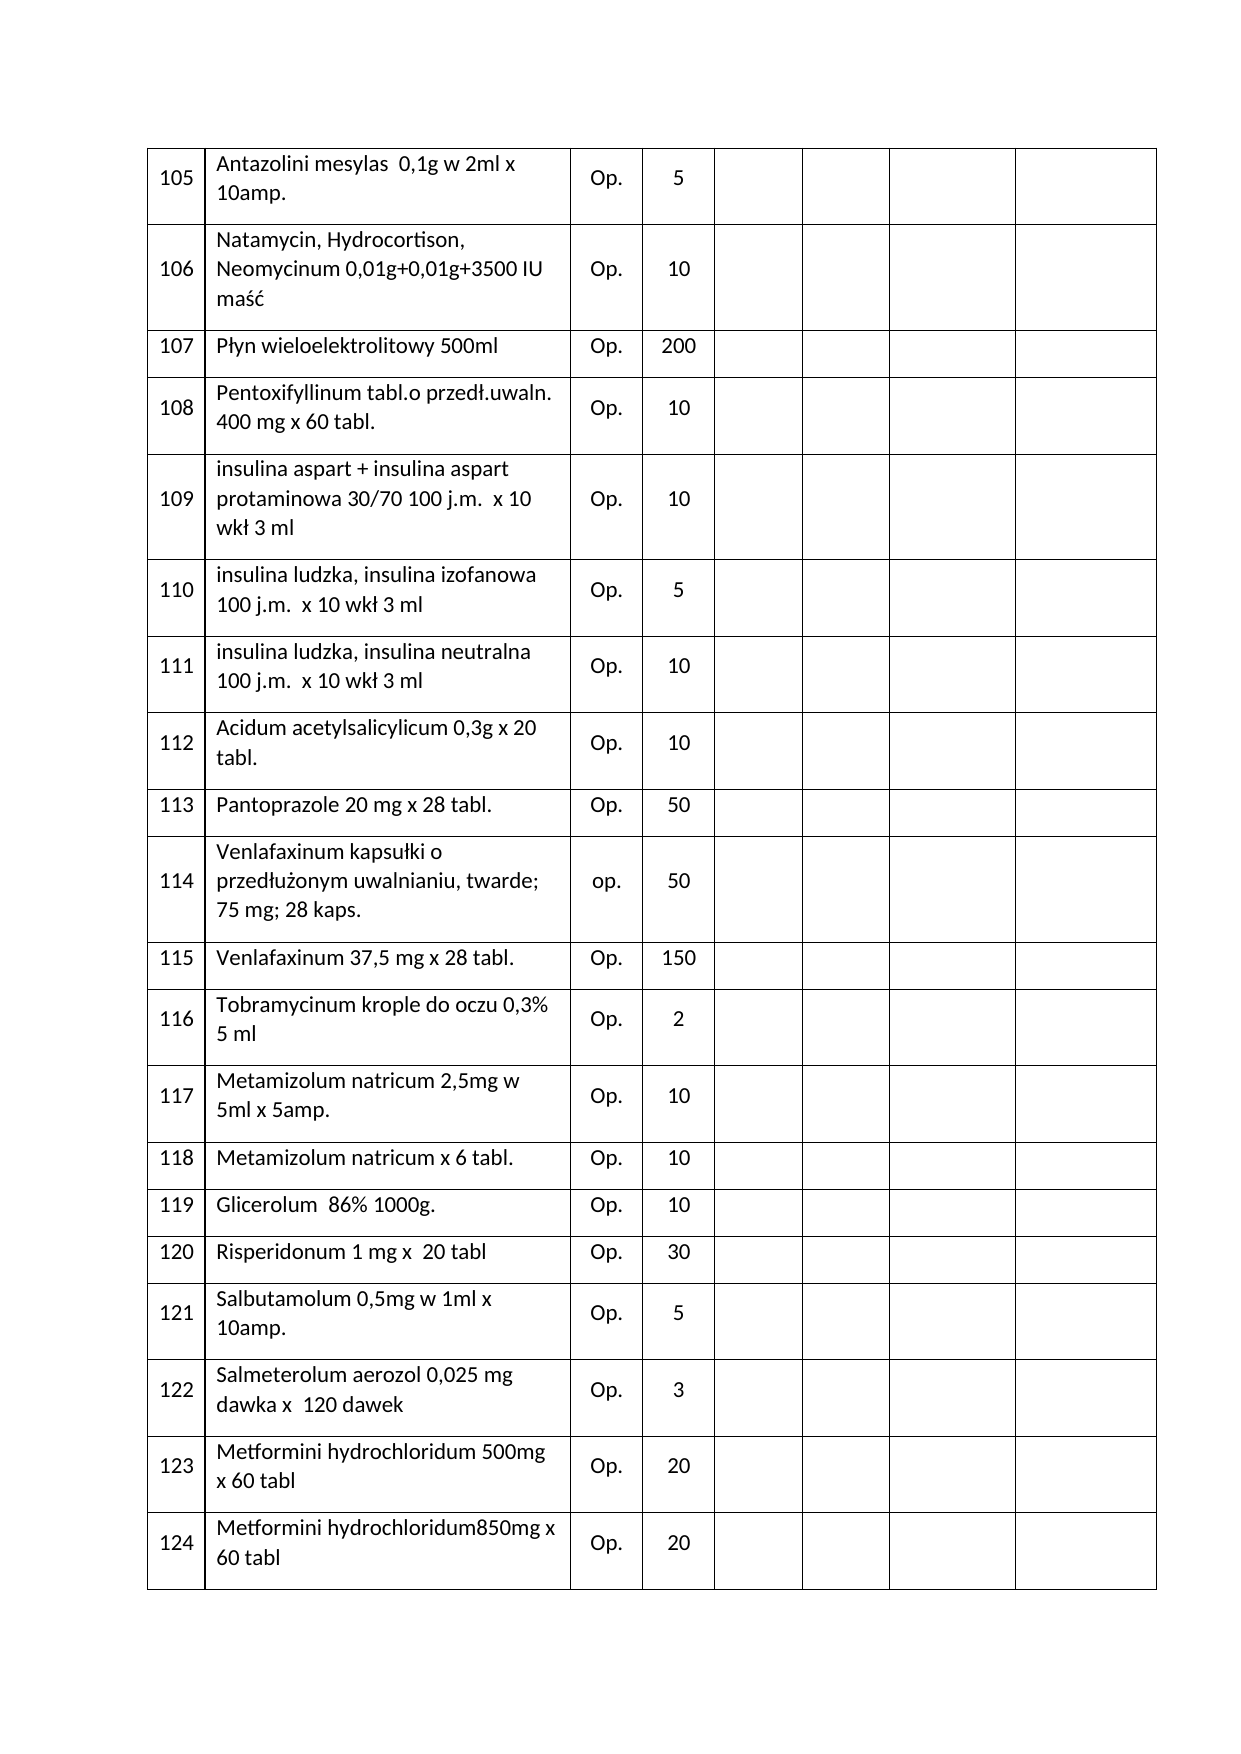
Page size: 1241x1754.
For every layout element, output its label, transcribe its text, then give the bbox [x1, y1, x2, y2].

table_cell [1016, 1284, 1156, 1359]
table_cell [803, 1513, 889, 1589]
table_cell Op. [571, 1190, 642, 1236]
table_cell 10 [643, 1066, 714, 1142]
table_cell [1016, 990, 1156, 1065]
table_cell [890, 790, 1015, 836]
table_cell [803, 1284, 889, 1359]
table_cell 50 [643, 790, 714, 836]
table_cell [1016, 225, 1156, 330]
table_cell Op. [571, 378, 642, 453]
table_cell 5 [643, 149, 714, 224]
table_cell [715, 790, 802, 836]
table_cell [715, 1143, 802, 1189]
table_cell [890, 560, 1015, 636]
table_cell 3 [643, 1360, 714, 1436]
table_cell [803, 1066, 889, 1142]
table_cell 108 [148, 378, 204, 453]
table_cell [715, 1190, 802, 1236]
table_cell Op. [571, 790, 642, 836]
table_cell [890, 149, 1015, 224]
table_cell [715, 149, 802, 224]
table_cell 30 [643, 1237, 714, 1283]
table_cell [890, 1237, 1015, 1283]
table_cell 110 [148, 560, 204, 636]
table_cell 50 [643, 837, 714, 942]
table_cell 10 [643, 713, 714, 789]
table_cell [803, 1237, 889, 1283]
table_cell Pentoxifyllinum tabl.o przedł.uwaln. 400 mg x 60 tabl. [206, 378, 570, 453]
table_cell Risperidonum 1 mg x 20 tabl [206, 1237, 570, 1283]
table_cell [715, 1237, 802, 1283]
table_cell 10 [643, 225, 714, 330]
table_cell [715, 637, 802, 712]
table_cell Natamycin, Hydrocortison, Neomycinum 0,01g+0,01g+3500 IU maść [206, 225, 570, 330]
table_cell [803, 1143, 889, 1189]
table_cell 10 [643, 1190, 714, 1236]
table_cell Op. [571, 225, 642, 330]
table_cell [890, 455, 1015, 559]
table_cell Salbutamolum 0,5mg w 1ml x 10amp. [206, 1284, 570, 1359]
table_cell Tobramycinum krople do oczu 0,3% 5 ml [206, 990, 570, 1065]
table_cell [803, 1190, 889, 1236]
table_cell [803, 378, 889, 453]
table_cell Venlafaxinum kapsułki o przedłużonym uwalnianiu, twarde; 75 mg; 28 kaps. [206, 837, 570, 942]
table_cell [803, 225, 889, 330]
table_cell 10 [643, 1143, 714, 1189]
table_cell Op. [571, 455, 642, 559]
table_cell [1016, 378, 1156, 453]
table_cell 5 [643, 1284, 714, 1359]
table_cell Op. [571, 943, 642, 989]
table_cell [803, 149, 889, 224]
table_cell [1016, 149, 1156, 224]
table_cell Op. [571, 1066, 642, 1142]
table_cell Op. [571, 713, 642, 789]
table_cell Op. [571, 1237, 642, 1283]
table_cell [715, 990, 802, 1065]
table_cell [890, 1066, 1015, 1142]
table_cell Antazolini mesylas 0,1g w 2ml x 10amp. [206, 149, 570, 224]
table_cell insulina aspart + insulina aspart protaminowa 30/70 100 j.m. x 10 wkł 3 ml [206, 455, 570, 559]
table_cell Op. [571, 1143, 642, 1189]
table_cell Op. [571, 990, 642, 1065]
table_cell [890, 1360, 1015, 1436]
table_cell [803, 331, 889, 377]
table_cell [890, 1284, 1015, 1359]
table_cell insulina ludzka, insulina izofanowa 100 j.m. x 10 wkł 3 ml [206, 560, 570, 636]
table_cell 105 [148, 149, 204, 224]
table_cell Płyn wieloelektrolitowy 500ml [206, 331, 570, 377]
table_cell [715, 225, 802, 330]
table_cell Op. [571, 149, 642, 224]
table_cell [1016, 1437, 1156, 1512]
table_cell [803, 943, 889, 989]
table_cell 10 [643, 455, 714, 559]
table_cell 111 [148, 637, 204, 712]
table_cell [715, 560, 802, 636]
table_cell 2 [643, 990, 714, 1065]
table_cell [890, 943, 1015, 989]
table_cell [1016, 637, 1156, 712]
table_cell [890, 637, 1015, 712]
table_cell [890, 990, 1015, 1065]
table_cell Op. [571, 1360, 642, 1436]
table_cell [890, 225, 1015, 330]
table_cell [803, 560, 889, 636]
table_cell [715, 943, 802, 989]
table_cell 118 [148, 1143, 204, 1189]
table_cell [1016, 1190, 1156, 1236]
table_cell [1016, 713, 1156, 789]
table_cell [1016, 1143, 1156, 1189]
table_cell 122 [148, 1360, 204, 1436]
table_cell [715, 378, 802, 453]
table_cell [803, 455, 889, 559]
table_cell [715, 331, 802, 377]
table_cell [715, 1066, 802, 1142]
table_cell Op. [571, 637, 642, 712]
table_cell [715, 713, 802, 789]
table_cell Acidum acetylsalicylicum 0,3g x 20 tabl. [206, 713, 570, 789]
table_cell [890, 837, 1015, 942]
table_cell [803, 713, 889, 789]
table_cell [890, 1143, 1015, 1189]
table_cell Op. [571, 1284, 642, 1359]
table_cell 10 [643, 637, 714, 712]
table_cell [1016, 1237, 1156, 1283]
table_cell [1016, 1066, 1156, 1142]
table_cell Pantoprazole 20 mg x 28 tabl. [206, 790, 570, 836]
table_cell [715, 837, 802, 942]
table_cell 150 [643, 943, 714, 989]
table_cell [890, 1513, 1015, 1589]
table_cell [715, 455, 802, 559]
table_cell 20 [643, 1437, 714, 1512]
table_cell [803, 1437, 889, 1512]
table_cell [715, 1360, 802, 1436]
table_cell [890, 1190, 1015, 1236]
table_cell [1016, 1513, 1156, 1589]
table_cell [803, 1360, 889, 1436]
table_cell 124 [148, 1513, 204, 1589]
table_cell 120 [148, 1237, 204, 1283]
table_cell 115 [148, 943, 204, 989]
table_cell Venlafaxinum 37,5 mg x 28 tabl. [206, 943, 570, 989]
table_cell insulina ludzka, insulina neutralna 100 j.m. x 10 wkł 3 ml [206, 637, 570, 712]
table_cell [890, 378, 1015, 453]
table_cell 20 [643, 1513, 714, 1589]
table_cell 116 [148, 990, 204, 1065]
table_cell [803, 837, 889, 942]
table_cell Op. [571, 1437, 642, 1512]
table_cell 107 [148, 331, 204, 377]
table_cell Glicerolum 86% 1000g. [206, 1190, 570, 1236]
table_cell Op. [571, 1513, 642, 1589]
table_cell [890, 331, 1015, 377]
table_cell Op. [571, 331, 642, 377]
table_cell Metamizolum natricum 2,5mg w 5ml x 5amp. [206, 1066, 570, 1142]
table_cell [715, 1284, 802, 1359]
table_cell Metformini hydrochloridum 500mg x 60 tabl [206, 1437, 570, 1512]
table_cell [1016, 943, 1156, 989]
table_cell Metamizolum natricum x 6 tabl. [206, 1143, 570, 1189]
table_cell [1016, 560, 1156, 636]
table_cell 5 [643, 560, 714, 636]
table_cell 109 [148, 455, 204, 559]
table_cell [1016, 331, 1156, 377]
table_cell op. [571, 837, 642, 942]
table_cell 117 [148, 1066, 204, 1142]
table_cell [803, 990, 889, 1065]
table_cell Metformini hydrochloridum850mg x 60 tabl [206, 1513, 570, 1589]
table_cell [803, 790, 889, 836]
table_cell [715, 1437, 802, 1512]
table_cell Salmeterolum aerozol 0,025 mg dawka x 120 dawek [206, 1360, 570, 1436]
table_cell 10 [643, 378, 714, 453]
table_cell 119 [148, 1190, 204, 1236]
table_cell 200 [643, 331, 714, 377]
table_cell [1016, 455, 1156, 559]
table_cell [890, 713, 1015, 789]
table_cell 106 [148, 225, 204, 330]
table_cell 123 [148, 1437, 204, 1512]
table_cell [1016, 790, 1156, 836]
table_cell 114 [148, 837, 204, 942]
table_cell 112 [148, 713, 204, 789]
table_cell [715, 1513, 802, 1589]
table_cell [803, 637, 889, 712]
table_cell [890, 1437, 1015, 1512]
table_cell 113 [148, 790, 204, 836]
table_cell 121 [148, 1284, 204, 1359]
table_cell [1016, 1360, 1156, 1436]
table_cell Op. [571, 560, 642, 636]
table_cell [1016, 837, 1156, 942]
